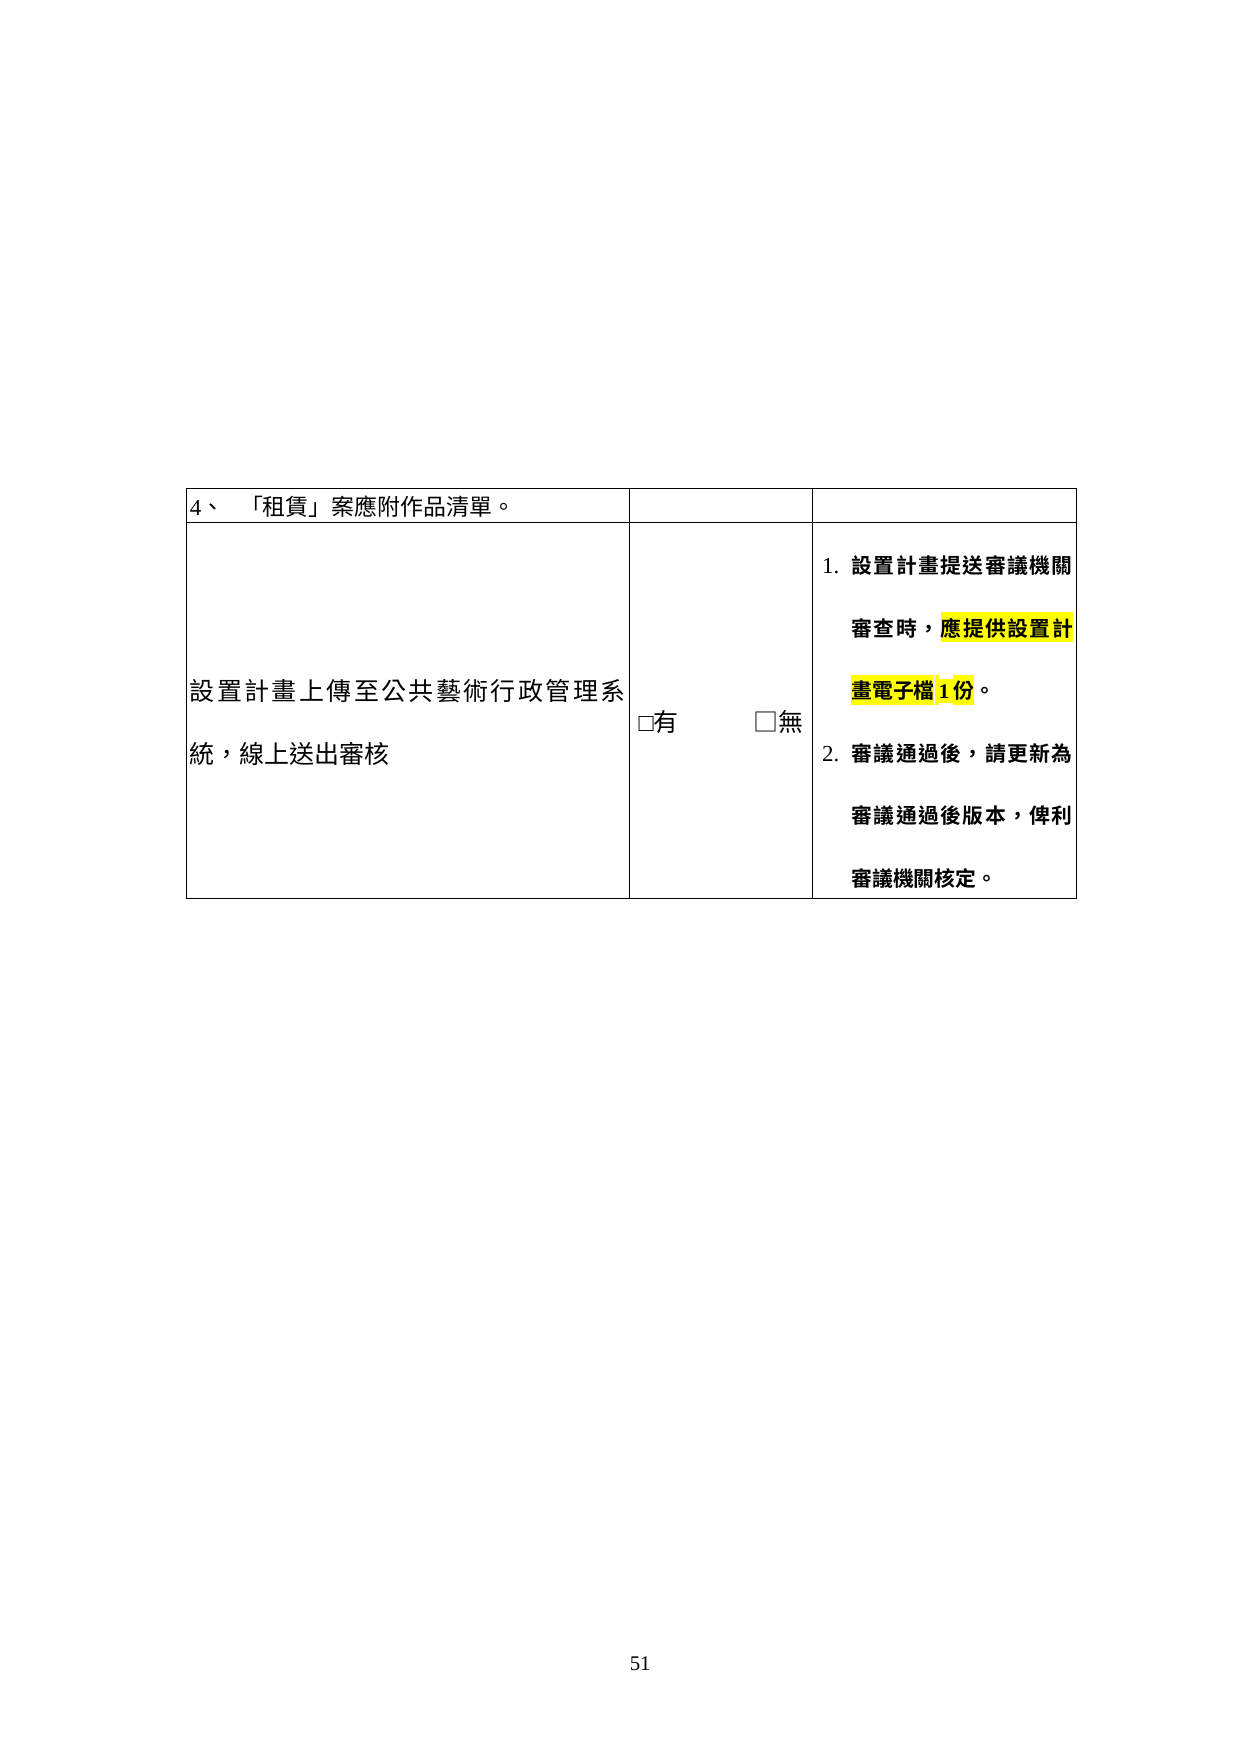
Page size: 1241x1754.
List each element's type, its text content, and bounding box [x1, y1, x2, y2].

table_cell [813, 489, 1076, 522]
table_cell 其他相關資料： 委託專案管理廠商辦理案，廠商須填列執行中案件資料表。 藝術家（團隊）參加同意書（公開徵選、指定價購免附） 藝術家（團隊）簡歷（公開徵選免附） 「租賃」案應附作品清單。 [187, 489, 629, 522]
table_cell □有 □無 [630, 523, 812, 898]
table_cell [630, 489, 812, 522]
table_cell 設置計畫提送審議機關審查時，應提供設置計畫電子檔1份。 審議通過後，請更新為審議通過後版本，俾利審議機關核定。 [813, 523, 1076, 898]
table_cell 設置計畫上傳至公共藝術行政管理系統，線上送出審核 [187, 523, 629, 898]
